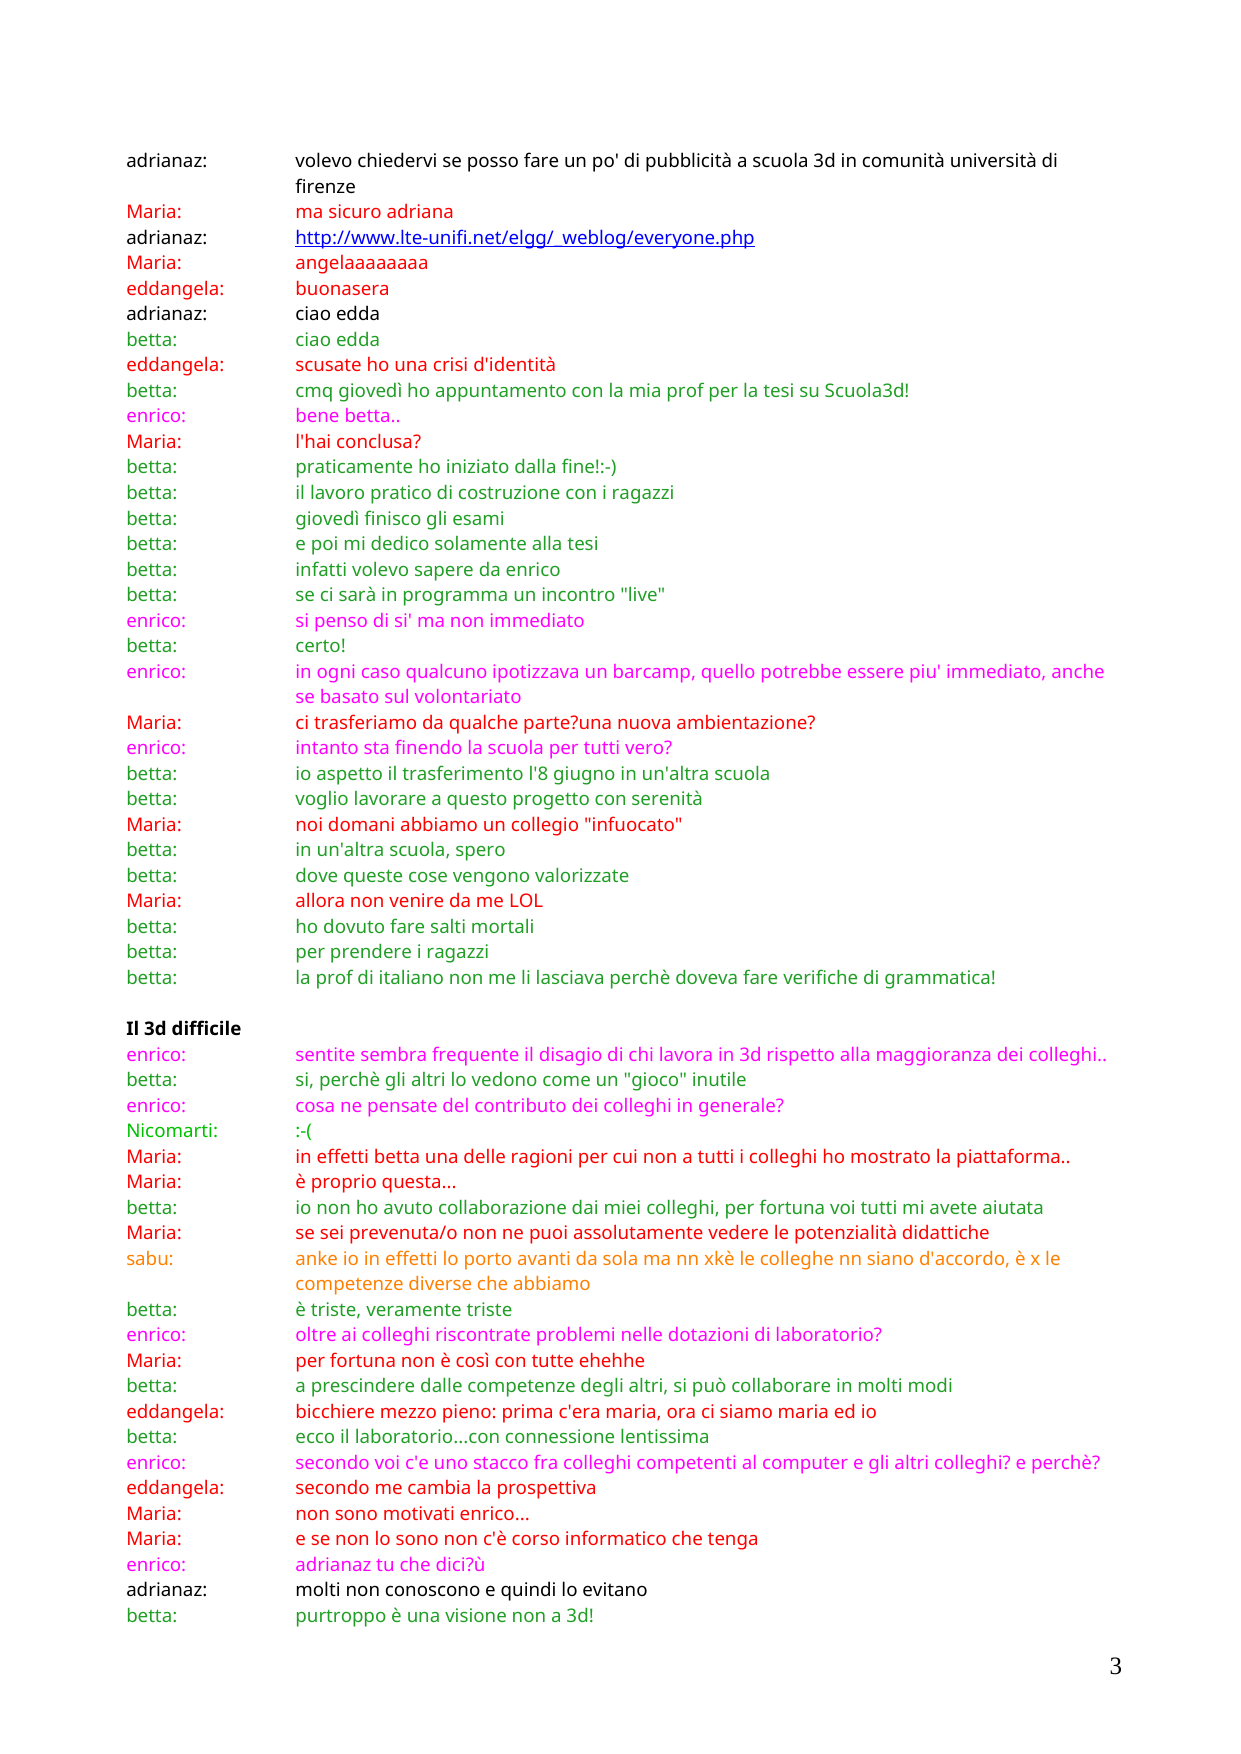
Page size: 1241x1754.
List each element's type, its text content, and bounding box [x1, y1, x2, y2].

text Maria: non sono motivati enrico... [126, 1500, 1122, 1526]
text enrico: bene betta.. [126, 403, 1122, 428]
text betta: certo! [126, 632, 1122, 658]
text enrico: cosa ne pensate del contributo dei colleghi in generale? [126, 1092, 1122, 1117]
text betta: io non ho avuto collaborazione dai miei colleghi, per fortuna voi tutti mi avete aiutata [126, 1194, 1122, 1219]
text betta: si, perchè gli altri lo vedono come un "gioco" inutile [126, 1066, 1122, 1092]
text enrico: intanto sta finendo la scuola per tutti vero? [126, 734, 1122, 760]
text enrico: si penso di si' ma non immediato [126, 607, 1122, 632]
text betta: cmq giovedì ho appuntamento con la mia prof per la tesi su Scuola3d! [126, 377, 1122, 403]
text Maria: in effetti betta una delle ragioni per cui non a tutti i colleghi ho mostrato la piattaforma.. [126, 1143, 1122, 1168]
text betta: infatti volevo sapere da enrico [126, 556, 1122, 581]
text eddangela: secondo me cambia la prospettiva [126, 1475, 1122, 1500]
text betta: il lavoro pratico di costruzione con i ragazzi [126, 479, 1122, 505]
text Maria: e se non lo sono non c'è corso informatico che tenga [126, 1526, 1122, 1551]
text Il 3d difficile [126, 1015, 1122, 1041]
text betta: per prendere i ragazzi [126, 939, 1122, 964]
text enrico: adrianaz tu che dici?ù [126, 1551, 1122, 1577]
text betta: la prof di italiano non me li lasciava perchè doveva fare verifiche di grammatica! [126, 964, 1122, 990]
text Maria: se sei prevenuta/o non ne puoi assolutamente vedere le potenzialità didattiche [126, 1219, 1122, 1245]
text betta: io aspetto il trasferimento l'8 giugno in un'altra scuola [126, 760, 1122, 786]
text Maria: per fortuna non è così con tutte ehehhe [126, 1347, 1122, 1373]
text eddangela: scusate ho una crisi d'identità [126, 352, 1122, 377]
text Maria: è proprio questa... [126, 1168, 1122, 1194]
text Nicomarti: :-( [126, 1117, 1122, 1143]
text enrico: sentite sembra frequente il disagio di chi lavora in 3d rispetto alla maggioranza dei colleghi.. [126, 1041, 1122, 1066]
text Maria: allora non venire da me LOL [126, 888, 1122, 913]
text betta: e poi mi dedico solamente alla tesi [126, 530, 1122, 556]
text eddangela: bicchiere mezzo pieno: prima c'era maria, ora ci siamo maria ed io [126, 1398, 1122, 1424]
text betta: ho dovuto fare salti mortali [126, 913, 1122, 939]
text betta: giovedì finisco gli esami [126, 505, 1122, 530]
text betta: è triste, veramente triste [126, 1296, 1122, 1322]
text Maria: angelaaaaaaaa [126, 250, 1122, 275]
text adrianaz: volevo chiedervi se posso fare un po' di pubblicità a scuola 3d in comunità università di firenze [126, 148, 1122, 199]
text betta: se ci sarà in programma un incontro "live" [126, 581, 1122, 607]
text adrianaz: http://www.lte-unifi.net/elgg/_weblog/everyone.php [126, 224, 1122, 250]
text betta: in un'altra scuola, spero [126, 837, 1122, 862]
text betta: dove queste cose vengono valorizzate [126, 862, 1122, 888]
text Maria: ma sicuro adriana [126, 199, 1122, 224]
text betta: voglio lavorare a questo progetto con serenità [126, 786, 1122, 811]
text betta: a prescindere dalle competenze degli altri, si può collaborare in molti modi [126, 1373, 1122, 1398]
text betta: praticamente ho iniziato dalla fine!:-) [126, 454, 1122, 479]
text eddangela: buonasera [126, 275, 1122, 301]
text betta: ciao edda [126, 326, 1122, 352]
text adrianaz: molti non conoscono e quindi lo evitano [126, 1577, 1122, 1602]
text Maria: ci trasferiamo da qualche parte?una nuova ambientazione? [126, 709, 1122, 734]
text betta: ecco il laboratorio...con connessione lentissima [126, 1424, 1122, 1449]
text betta: purtroppo è una visione non a 3d! [126, 1602, 1122, 1628]
text Maria: noi domani abbiamo un collegio "infuocato" [126, 811, 1122, 837]
text enrico: oltre ai colleghi riscontrate problemi nelle dotazioni di laboratorio? [126, 1322, 1122, 1347]
text enrico: in ogni caso qualcuno ipotizzava un barcamp, quello potrebbe essere piu' immediato, anche se basato sul volontariato [126, 658, 1122, 709]
text Maria: l'hai conclusa? [126, 428, 1122, 454]
text enrico: secondo voi c'e uno stacco fra colleghi competenti al computer e gli altri colleghi? e perchè? [126, 1449, 1122, 1475]
text sabu: anke io in effetti lo porto avanti da sola ma nn xkè le colleghe nn siano d'accordo, è x le competenze diverse che abbiamo [126, 1245, 1122, 1296]
text adrianaz: ciao edda [126, 301, 1122, 326]
